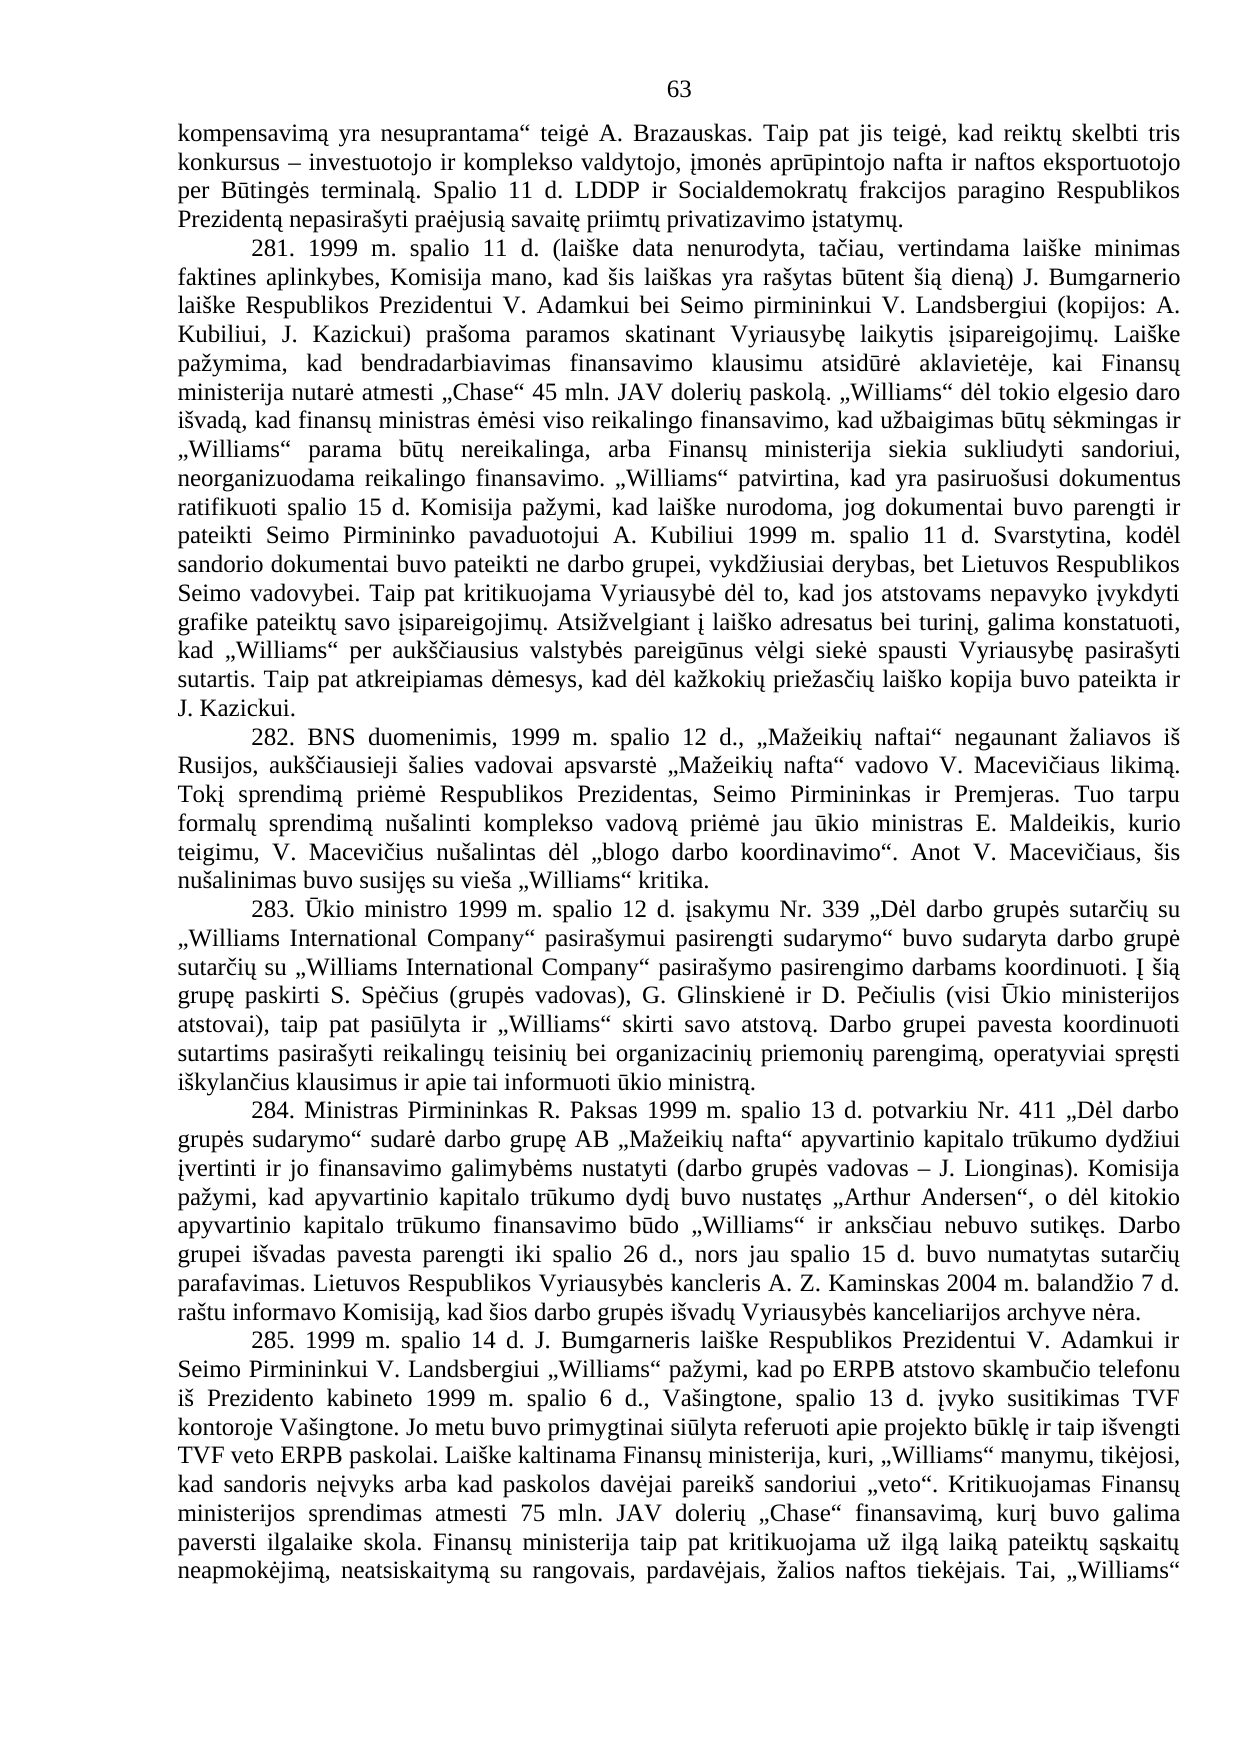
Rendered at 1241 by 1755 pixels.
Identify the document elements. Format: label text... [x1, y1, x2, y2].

text 285. 1999 m. spalio 14 d. J. Bumgarneris laiške Respublikos Prezidentui V. Adamkui ir Seimo Pirmininkui V. Landsbergiui „Williams“ pažymi, kad po ERPB atstovo skambučio telefonu iš Prezidento kabineto 1999 m. spalio 6 d., Vašingtone, spalio 13 d. įvyko susitikimas TVF kontoroje Vašingtone. Jo metu buvo primygtinai siūlyta referuoti apie projekto būklę ir taip išvengti TVF veto ERPB paskolai. Laiške kaltinama Finansų ministerija, kuri, „Williams“ manymu, tikėjosi, kad sandoris neįvyks arba kad paskolos davėjai pareikš sandoriui „veto“. Kritikuojamas Finansų ministerijos sprendimas atmesti 75 mln. JAV dolerių „Chase“ finansavimą, kurį buvo galima paversti ilgalaike skola. Finansų ministerija taip pat kritikuojama už ilgą laiką pateiktų sąskaitų neapmokėjimą, neatsiskaitymą su rangovais, pardavėjais, žalios naftos tiekėjais. Tai, „Williams“ [177, 1326, 1181, 1584]
text 284. Ministras Pirmininkas R. Paksas 1999 m. spalio 13 d. potvarkiu Nr. 411 „Dėl darbo grupės sudarymo“ sudarė darbo grupę AB „Mažeikių nafta“ apyvartinio kapitalo trūkumo dydžiui įvertinti ir jo finansavimo galimybėms nustatyti (darbo grupės vadovas – J. Lionginas). Komisija pažymi, kad apyvartinio kapitalo trūkumo dydį buvo nustatęs „Arthur Andersen“, o dėl kitokio apyvartinio kapitalo trūkumo finansavimo būdo „Williams“ ir anksčiau nebuvo sutikęs. Darbo grupei išvadas pavesta parengti iki spalio 26 d., nors jau spalio 15 d. buvo numatytas sutarčių parafavimas. Lietuvos Respublikos Vyriausybės kancleris A. Z. Kaminskas 2004 m. balandžio 7 d. raštu informavo Komisiją, kad šios darbo grupės išvadų Vyriausybės kanceliarijos archyve nėra. [177, 1096, 1181, 1326]
text 281. 1999 m. spalio 11 d. (laiške data nenurodyta, tačiau, vertindama laiške minimas faktines aplinkybes, Komisija mano, kad šis laiškas yra rašytas būtent šią dieną) J. Bumgarnerio laiške Respublikos Prezidentui V. Adamkui bei Seimo pirmininkui V. Landsbergiui (kopijos: A. Kubiliui, J. Kazickui) prašoma paramos skatinant Vyriausybę laikytis įsipareigojimų. Laiške pažymima, kad bendradarbiavimas finansavimo klausimu atsidūrė aklavietėje, kai Finansų ministerija nutarė atmesti „Chase“ 45 mln. JAV dolerių paskolą. „Williams“ dėl tokio elgesio daro išvadą, kad finansų ministras ėmėsi viso reikalingo finansavimo, kad užbaigimas būtų sėkmingas ir „Williams“ parama būtų nereikalinga, arba Finansų ministerija siekia sukliudyti sandoriui, neorganizuodama reikalingo finansavimo. „Williams“ patvirtina, kad yra pasiruošusi dokumentus ratifikuoti spalio 15 d. Komisija pažymi, kad laiške nurodoma, jog dokumentai buvo parengti ir pateikti Seimo Pirmininko pavaduotojui A. Kubiliui 1999 m. spalio 11 d. Svarstytina, kodėl sandorio dokumentai buvo pateikti ne darbo grupei, vykdžiusiai derybas, bet Lietuvos Respublikos Seimo vadovybei. Taip pat kritikuojama Vyriausybė dėl to, kad jos atstovams nepavyko įvykdyti grafike pateiktų savo įsipareigojimų. Atsižvelgiant į laiško adresatus bei turinį, galima konstatuoti, kad „Williams“ per aukščiausius valstybės pareigūnus vėlgi siekė spausti Vyriausybę pasirašyti sutartis. Taip pat atkreipiamas dėmesys, kad dėl kažkokių priežasčių laiško kopija buvo pateikta ir J. Kazickui. [177, 233, 1181, 722]
text kompensavimą yra nesuprantama“ teigė A. Brazauskas. Taip pat jis teigė, kad reiktų skelbti tris konkursus – investuotojo ir komplekso valdytojo, įmonės aprūpintojo nafta ir naftos eksportuotojo per Būtingės terminalą. Spalio 11 d. LDDP ir Socialdemokratų frakcijos paragino Respublikos Prezidentą nepasirašyti praėjusią savaitę priimtų privatizavimo įstatymų. [177, 118, 1181, 233]
text 283. Ūkio ministro 1999 m. spalio 12 d. įsakymu Nr. 339 „Dėl darbo grupės sutarčių su „Williams International Company“ pasirašymui pasirengti sudarymo“ buvo sudaryta darbo grupė sutarčių su „Williams International Company“ pasirašymo pasirengimo darbams koordinuoti. Į šią grupę paskirti S. Spėčius (grupės vadovas), G. Glinskienė ir D. Pečiulis (visi Ūkio ministerijos atstovai), taip pat pasiūlyta ir „Williams“ skirti savo atstovą. Darbo grupei pavesta koordinuoti sutartims pasirašyti reikalingų teisinių bei organizacinių priemonių parengimą, operatyviai spręsti iškylančius klausimus ir apie tai informuoti ūkio ministrą. [177, 894, 1181, 1096]
text 282. BNS duomenimis, 1999 m. spalio 12 d., „Mažeikių naftai“ negaunant žaliavos iš Rusijos, aukščiausieji šalies vadovai apsvarstė „Mažeikių nafta“ vadovo V. Macevičiaus likimą. Tokį sprendimą priėmė Respublikos Prezidentas, Seimo Pirmininkas ir Premjeras. Tuo tarpu formalų sprendimą nušalinti komplekso vadovą priėmė jau ūkio ministras E. Maldeikis, kurio teigimu, V. Macevičius nušalintas dėl „blogo darbo koordinavimo“. Anot V. Macevičiaus, šis nušalinimas buvo susijęs su vieša „Williams“ kritika. [177, 722, 1181, 894]
